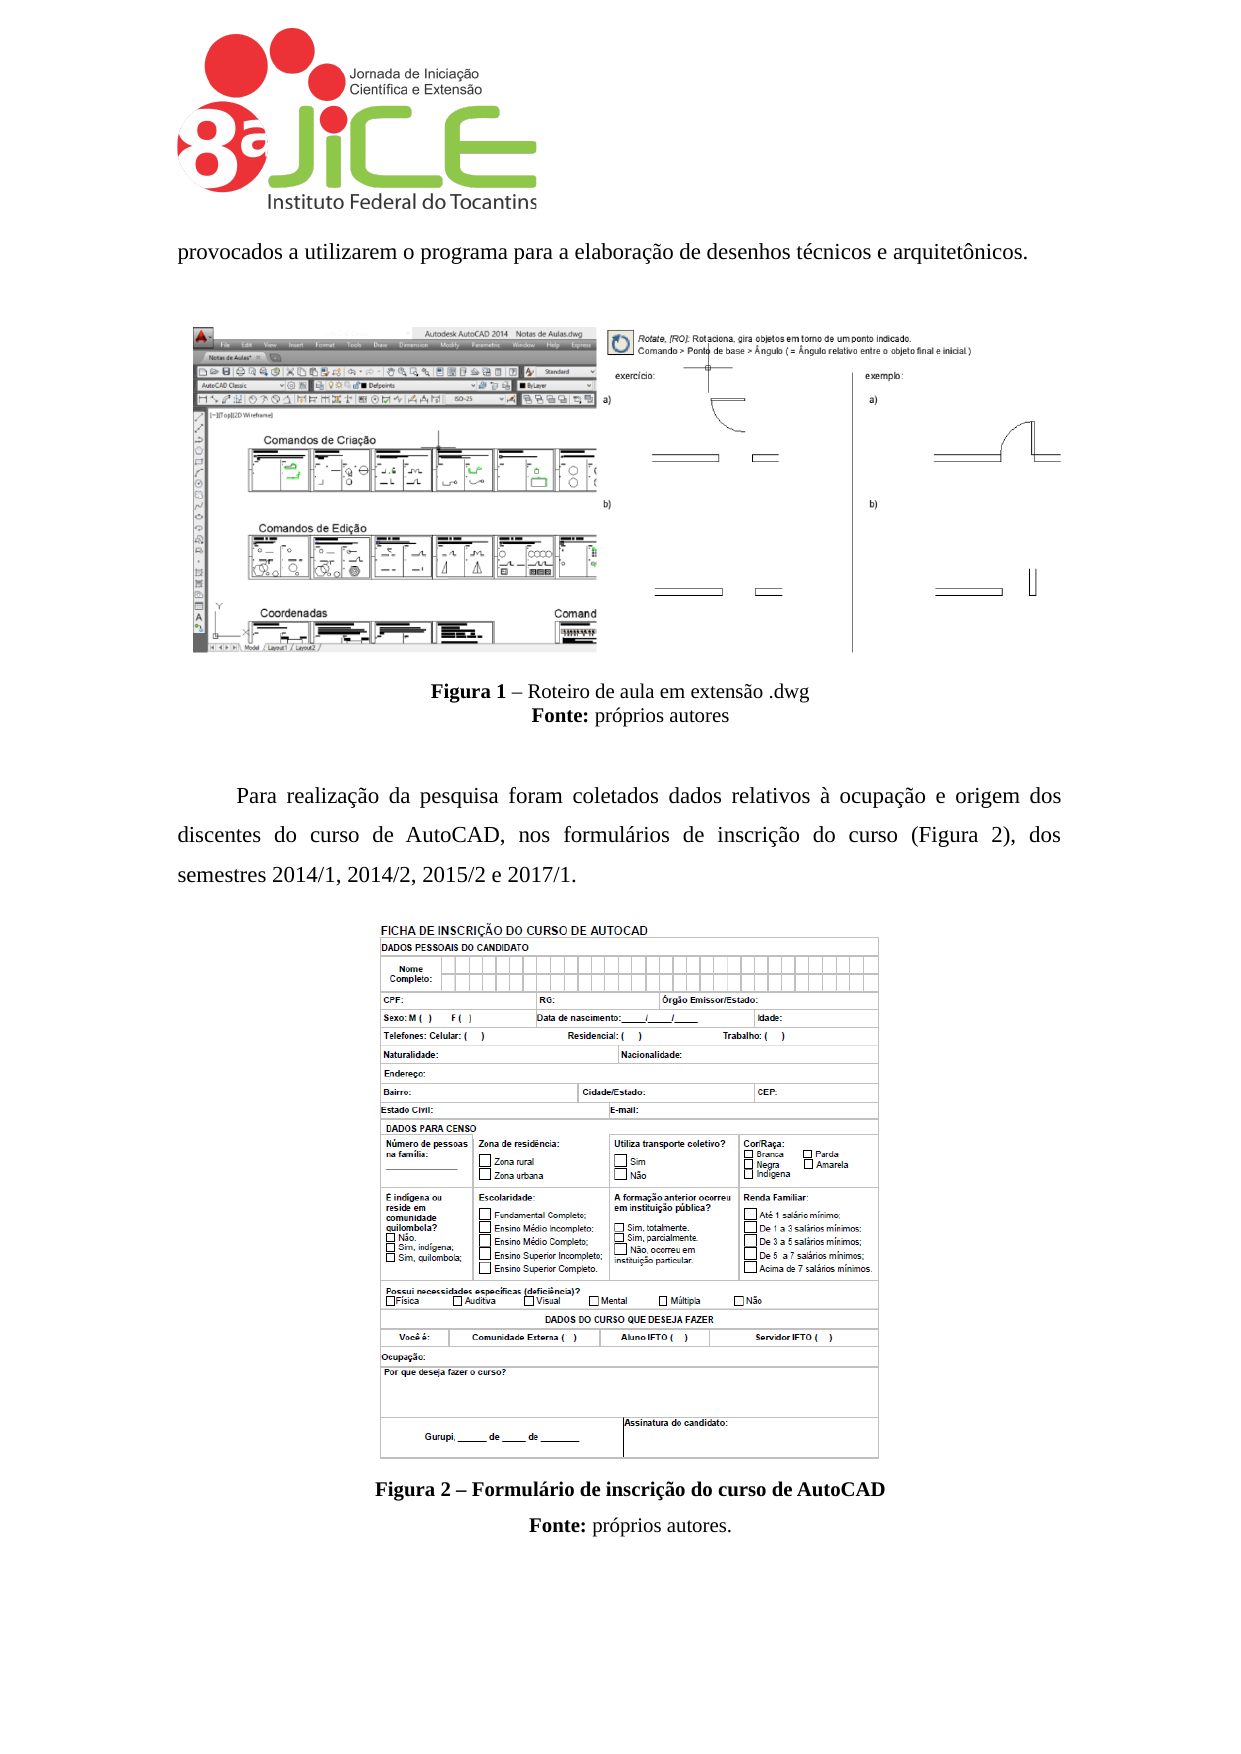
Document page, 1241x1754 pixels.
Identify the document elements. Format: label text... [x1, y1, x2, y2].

text Figura 2 – Formulário de inscrição do curso de AutoCAD [177, 1477, 1084, 1501]
picture [177, 28, 537, 209]
text Fonte: próprios autores. [177, 1513, 1084, 1537]
text provocados a utilizarem o programa para a elaboração de desenhos técnicos e arquitetônicos. [177, 238, 1063, 264]
text Fonte: próprios autores [177, 703, 1084, 727]
text Figura 1 – Roteiro de aula em extensão .dwg [177, 679, 1063, 703]
text Para realização da pesquisa foram coletados dados relativos à ocupação e origem dos discentes do curso de AutoCAD, nos formulários de inscrição do curso (Figura 2), dos semestres 2014/1, 2014/2, 2015/2 e 2017/1. [177, 782, 1063, 887]
